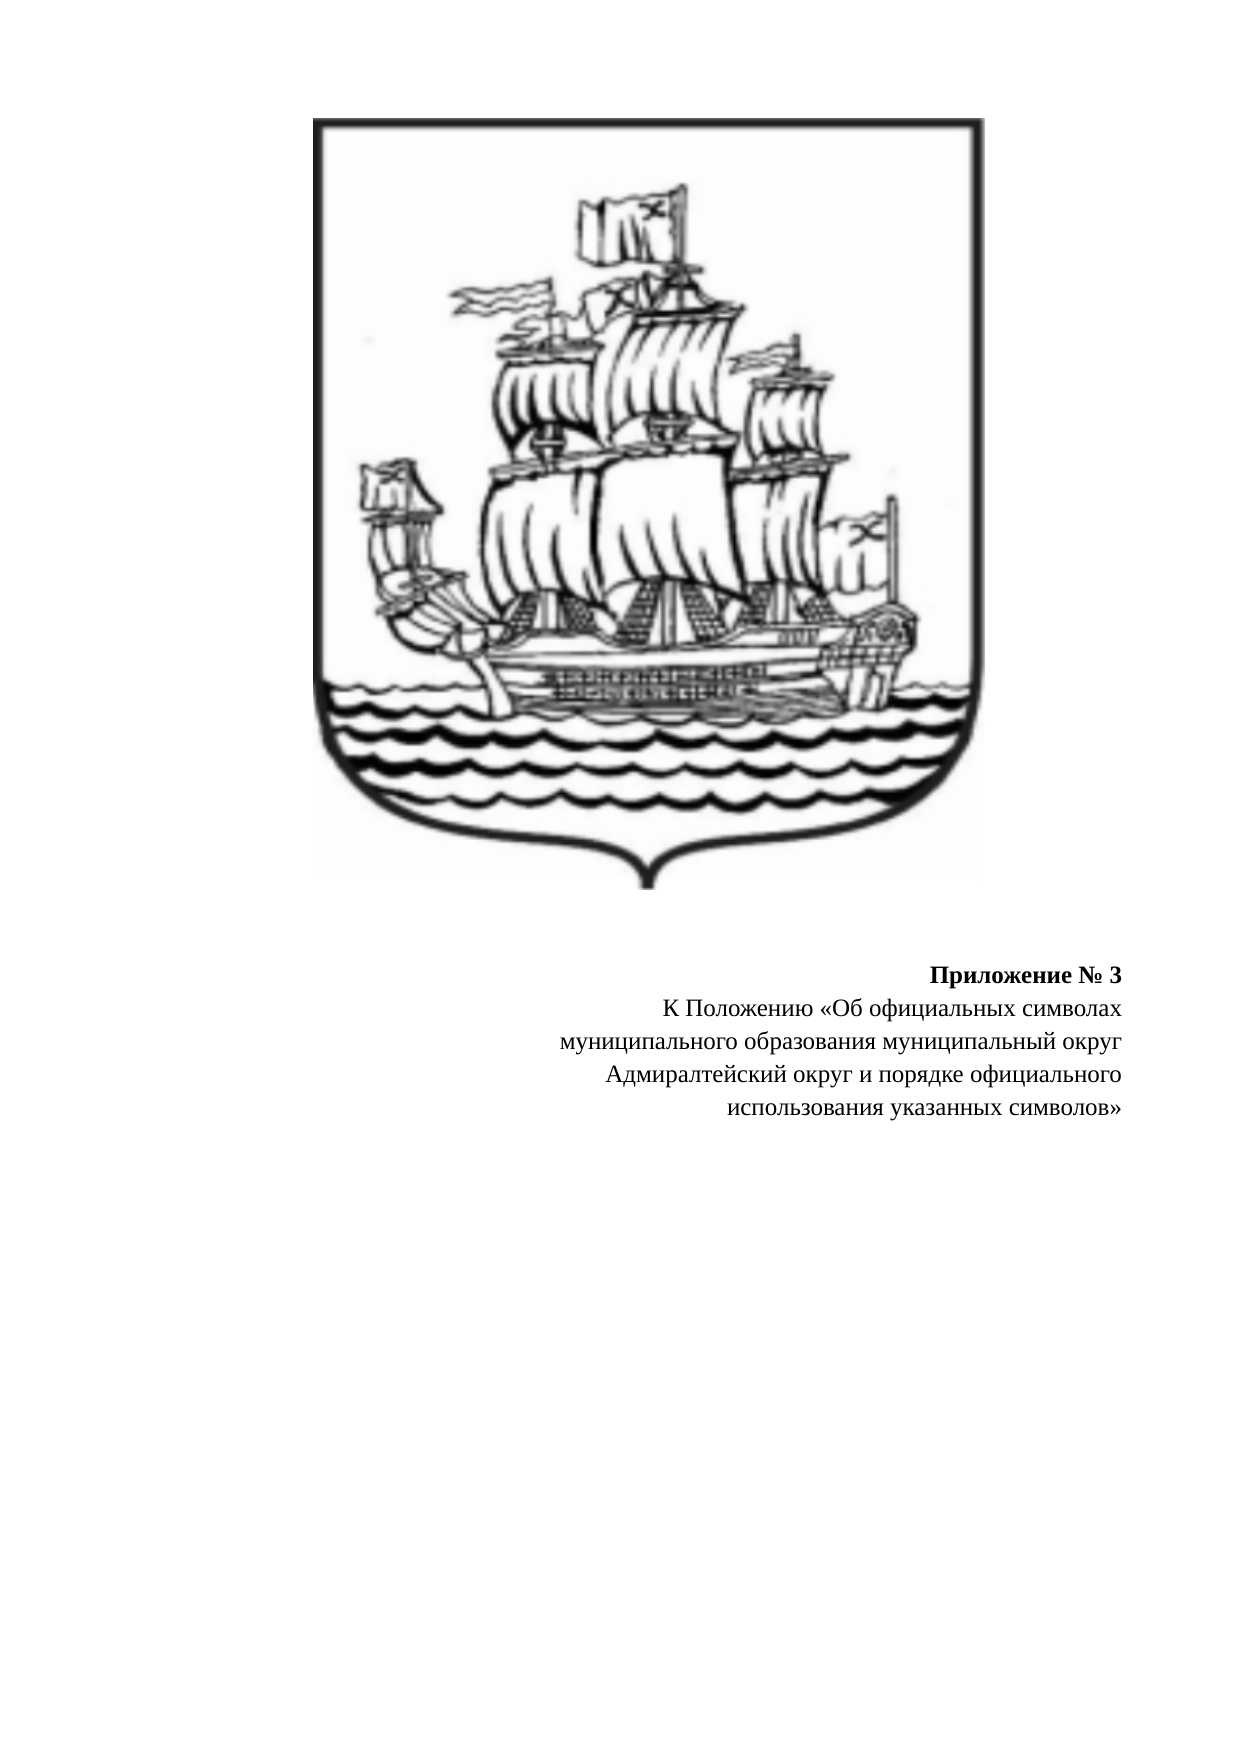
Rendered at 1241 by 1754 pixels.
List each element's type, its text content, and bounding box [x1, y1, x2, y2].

text муниципального образования муниципальный округ [118, 1026, 1122, 1055]
text Приложение № 3 [118, 960, 1122, 989]
text использования указанных символов» [118, 1092, 1122, 1121]
text К Положению «Об официальных символах [118, 993, 1122, 1022]
picture [313, 118, 986, 890]
text Адмиралтейский округ и порядке официального [118, 1059, 1122, 1088]
